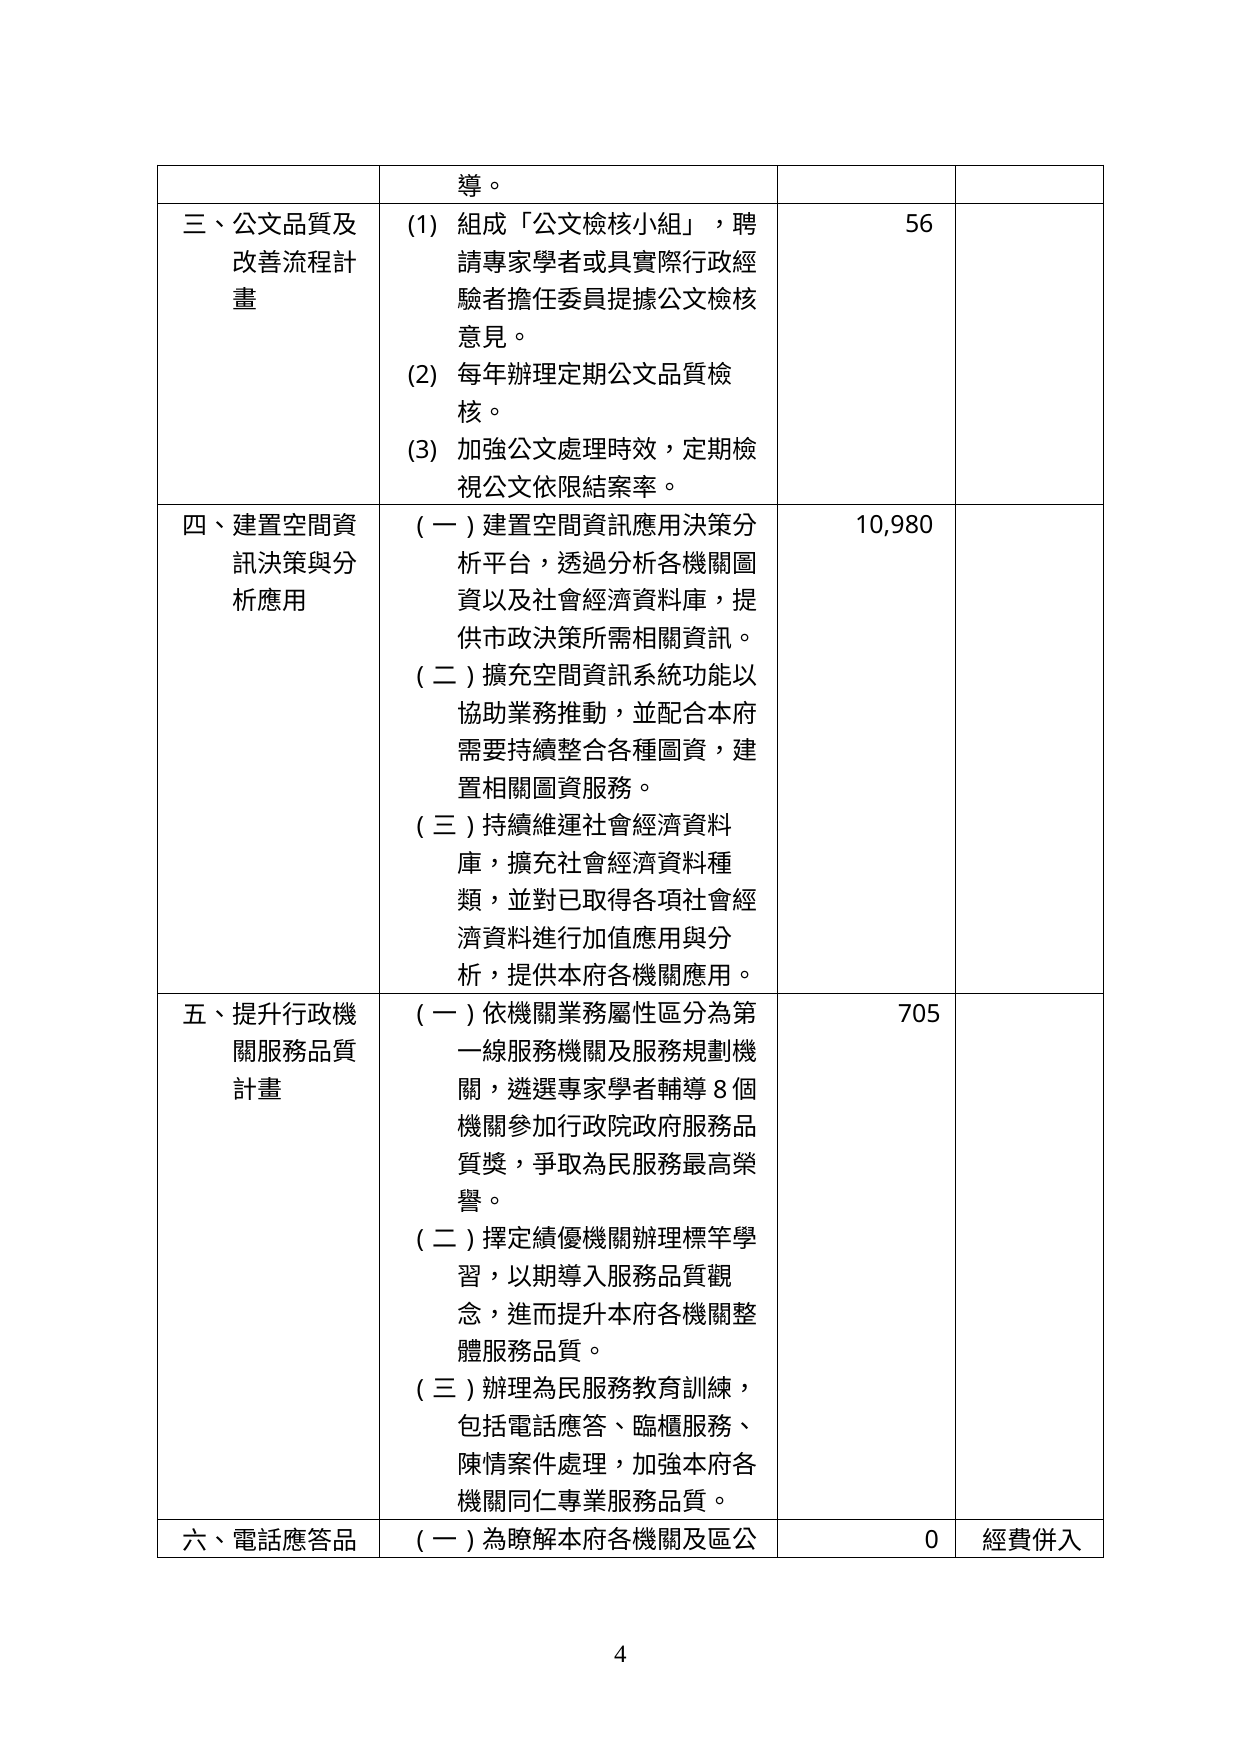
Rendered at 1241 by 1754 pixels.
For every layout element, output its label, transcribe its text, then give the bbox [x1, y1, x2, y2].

table_cell 0 [778, 1520, 955, 1557]
table_cell (一)為瞭解本府各機關及區公 [380, 1520, 777, 1557]
table_cell [956, 994, 1103, 1519]
table_cell 規劃每半年辦理1次系統教育訓練。 每年辦理1場次全市研考人員標竿學習活動。 成立列管作業e化輔導小組，提供上線諮詢與系統輔導。 [380, 166, 777, 203]
table_cell 10,980 [778, 505, 955, 993]
table_cell [778, 166, 955, 203]
table_cell 56 [778, 204, 955, 504]
table_cell [956, 505, 1103, 993]
table_cell 三、公文品質及改善流程計畫 [158, 204, 379, 504]
table_cell [956, 204, 1103, 504]
table_cell (一)建置空間資訊應用決策分析平台，透過分析各機關圖資以及社會經濟資料庫，提供市政決策所需相關資訊。 (二)擴充空間資訊系統功能以協助業務推動，並配合本府需要持續整合各種圖資，建置相關圖資服務。 (三)持續維運社會經濟資料庫，擴充社會經濟資料種類，並對已取得各項社會經濟資料進行加值應用與分析，提供本府各機關應用。 [380, 505, 777, 993]
table_cell 705 [778, 994, 955, 1519]
table_cell 五、提升行政機關服務品質計畫 [158, 994, 379, 1519]
table_cell 經費併入 [956, 1520, 1103, 1557]
table_cell [956, 166, 1103, 203]
table_cell (一)依機關業務屬性區分為第一線服務機關及服務規劃機關，遴選專家學者輔導8個機關參加行政院政府服務品質獎，爭取為民服務最高榮譽。 (二)擇定績優機關辦理標竿學習，以期導入服務品質觀念，進而提升本府各機關整體服務品質。 (三)辦理為民服務教育訓練，包括電話應答、臨櫃服務、陳情案件處理，加強本府各機關同仁專業服務品質。 [380, 994, 777, 1519]
table_cell [158, 166, 379, 203]
table_cell 六、電話應答品 [158, 1520, 379, 1557]
table_cell 四、建置空間資訊決策與分析應用 [158, 505, 379, 993]
table_cell 組成「公文檢核小組」，聘請專家學者或具實際行政經驗者擔任委員提據公文檢核意見。 每年辦理定期公文品質檢核。 加強公文處理時效，定期檢視公文依限結案率。 [380, 204, 777, 504]
